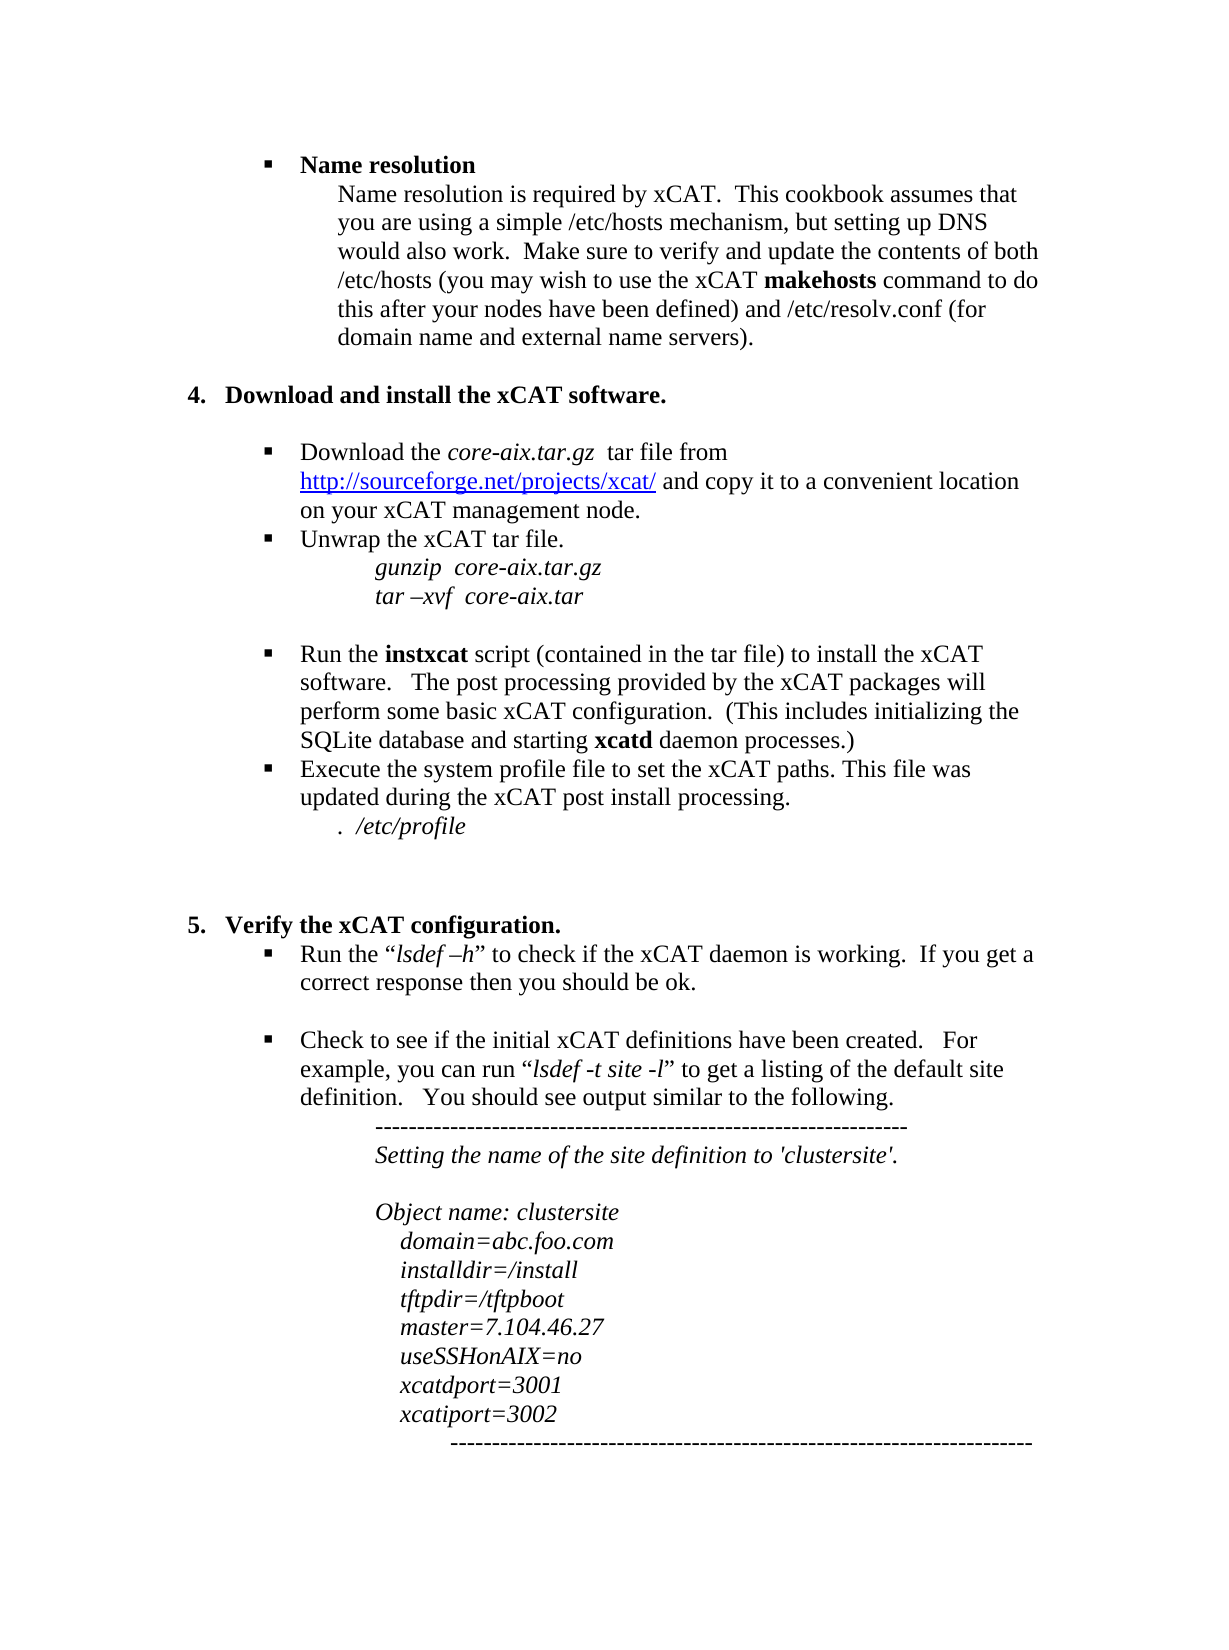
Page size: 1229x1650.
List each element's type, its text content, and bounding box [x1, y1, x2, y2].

list Run the “lsdef –h” to check if the xCAT daemon is working. If you get a correct response then you should be ok. [262, 939, 1041, 996]
list Setting the name of the site definition to 'clustersite'. [337, 1140, 1041, 1169]
list xcatdport=3001 [337, 1370, 1041, 1399]
list Name resolution [262, 150, 1041, 179]
list domain=abc.foo.com [337, 1226, 1041, 1255]
list Run the instxcat script (contained in the tar file) to install the xCAT software. The post processing provided by the xCAT packages will perform some basic xCAT configuration. (This includes initializing the SQLite database and starting xcatd daemon processes.) [262, 639, 1041, 754]
list ---------------------------------------------------------------------- [187, 1427, 1041, 1456]
list Name resolution is required by xCAT. This cookbook assumes that you are using a simple /etc/hosts mechanism, but setting up DNS would also work. Make sure to verify and update the contents of both /etc/hosts (you may wish to use the xCAT makehosts command to do this after your nodes have been defined) and /etc/resolv.conf (for domain name and external name servers). [337, 179, 1041, 351]
list Download the core-aix.tar.gz tar file from http://sourceforge.net/projects/xcat/ and copy it to a convenient location on your xCAT management node. [262, 437, 1041, 524]
list Verify the xCAT configuration. [187, 910, 1041, 939]
list tftpdir=/tftpboot [337, 1284, 1041, 1312]
list Object name: clustersite [337, 1197, 1041, 1226]
list Download and install the xCAT software. [187, 380, 1041, 409]
list Unwrap the xCAT tar file. [262, 524, 1041, 552]
list xcatiport=3002 [337, 1399, 1041, 1427]
list Check to see if the initial xCAT definitions have been created. For example, you can run “lsdef -t site -l” to get a listing of the default site definition. You should see output similar to the following. [262, 1025, 1041, 1111]
list Execute the system profile file to set the xCAT paths. This file was updated during the xCAT post install processing. [262, 754, 1041, 811]
list useSSHonAIX=no [337, 1341, 1041, 1370]
list installdir=/install [337, 1255, 1041, 1284]
list ---------------------------------------------------------------- [337, 1111, 1041, 1140]
list tar –xvf core-aix.tar [337, 581, 1041, 610]
text . /etc/profile [187, 811, 1041, 840]
list gunzip core-aix.tar.gz [337, 552, 1041, 581]
list master=7.104.46.27 [337, 1312, 1041, 1341]
